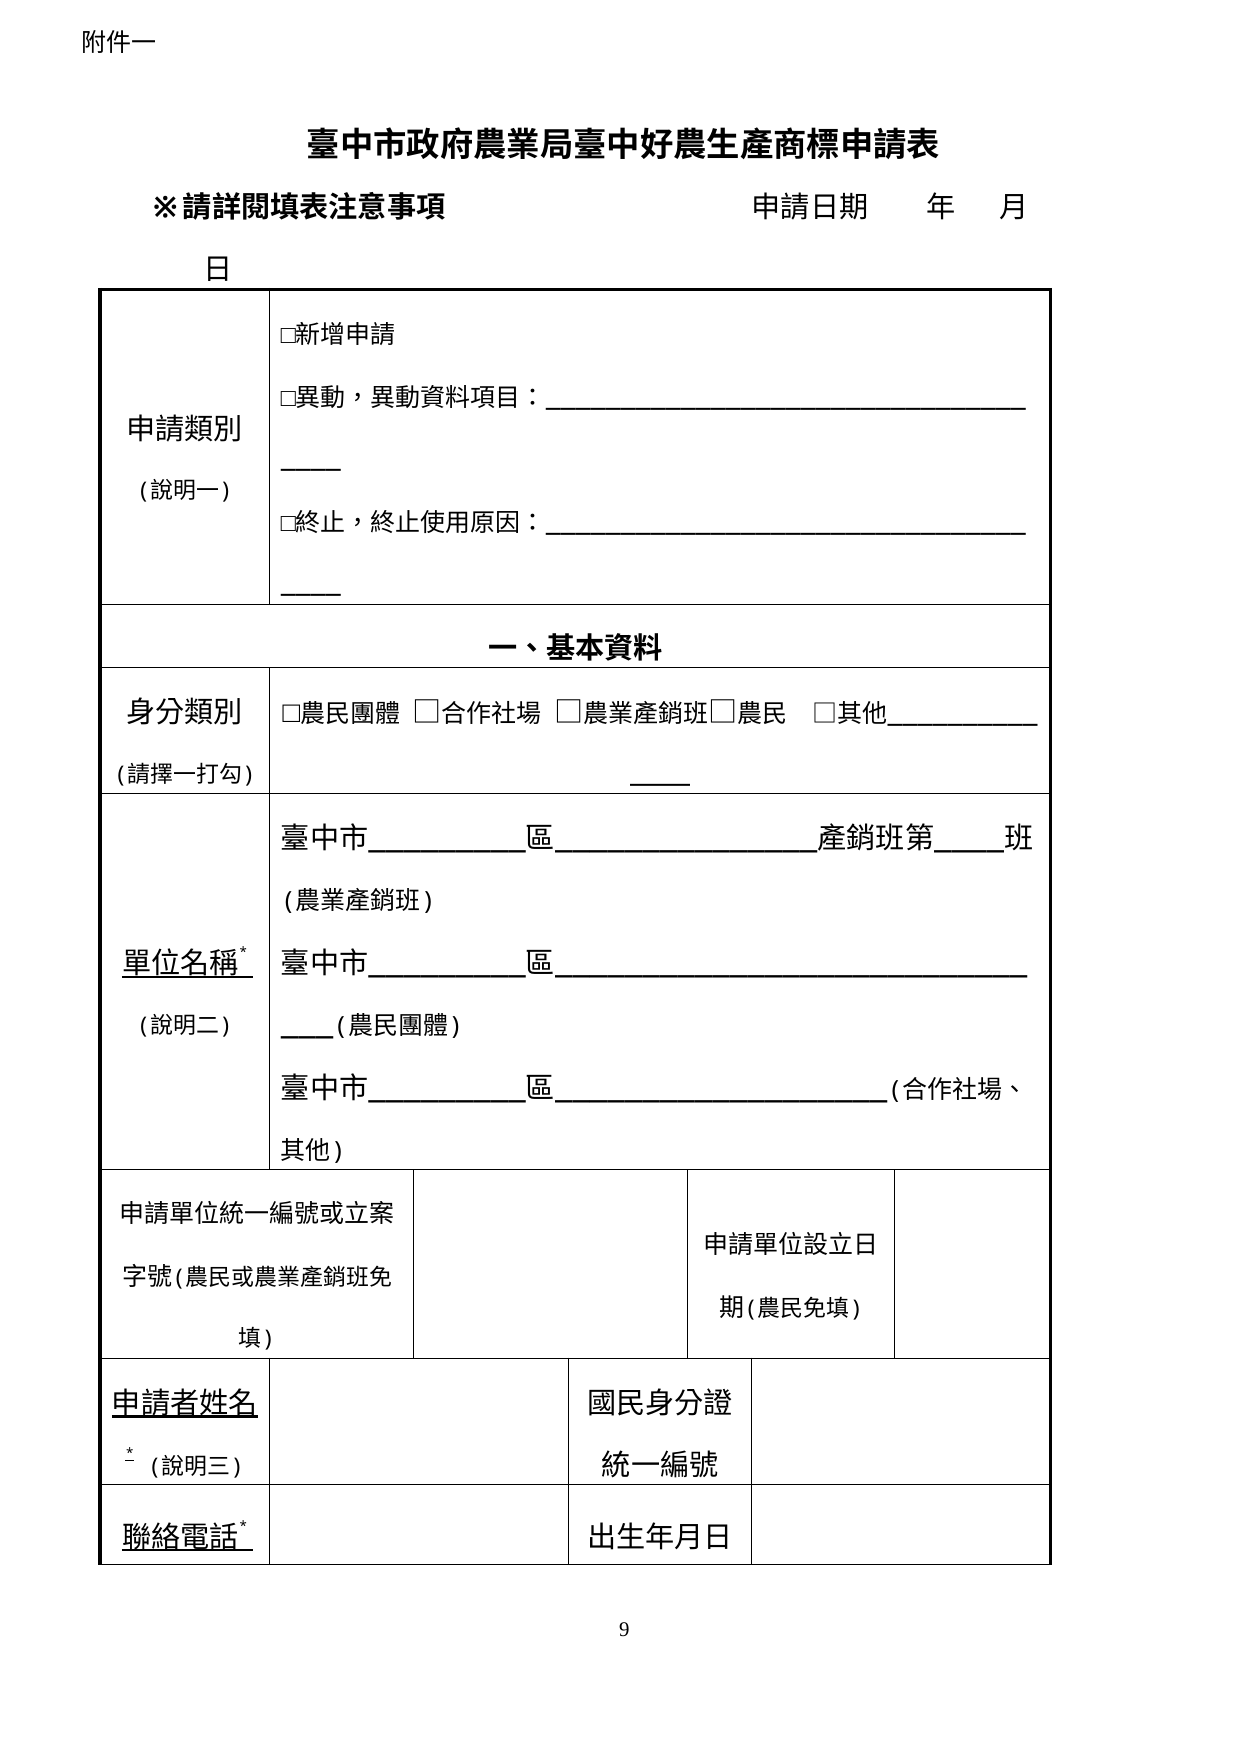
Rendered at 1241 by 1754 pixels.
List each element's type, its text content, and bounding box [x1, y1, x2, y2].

text [67, 15, 236, 67]
text ※請詳閱填表注意事項 申請日期 年 月 日 [148, 163, 1098, 288]
table_cell [414, 1170, 687, 1358]
table_cell [270, 1485, 568, 1563]
table_cell 臺中市_________區_______________產銷班第____班(農業產銷班) 臺中市_________區______________________________(農民團體) 臺中市_________區___________________(合作社場、其他) [270, 794, 1049, 1169]
table_cell 申請單位設立日期(農民免填) [688, 1170, 894, 1358]
table_cell 聯絡電話* [102, 1485, 269, 1563]
table_cell 一、基本資料 [102, 605, 1049, 667]
text 臺中市政府農業局臺中好農生產商標申請表 [148, 100, 1098, 163]
table_cell [752, 1359, 1049, 1484]
table_cell 出生年月日 [569, 1485, 751, 1563]
table_cell 申請單位統一編號或立案字號(農民或農業產銷班免填) [102, 1170, 413, 1358]
table_header □新增申請 □異動，異動資料項目：____________________________________ □終止，終止使用原因：____________________________________ [270, 291, 1049, 603]
table_cell □農民團體 □合作社場 □農業產銷班□農民 □其他______________ [270, 668, 1049, 793]
table_cell 國民身分證統一編號 [569, 1359, 751, 1484]
table_cell [270, 1359, 568, 1484]
text 附件一 [82, 22, 221, 59]
table_cell [895, 1170, 1049, 1358]
table_cell 單位名稱* (說明二) [102, 794, 269, 1169]
table_cell [752, 1485, 1049, 1563]
table_header 申請類別 (說明一) [102, 291, 269, 603]
table_cell 身分類別 (請擇一打勾) [102, 668, 269, 793]
table_cell 申請者姓名* (說明三) [102, 1359, 269, 1484]
